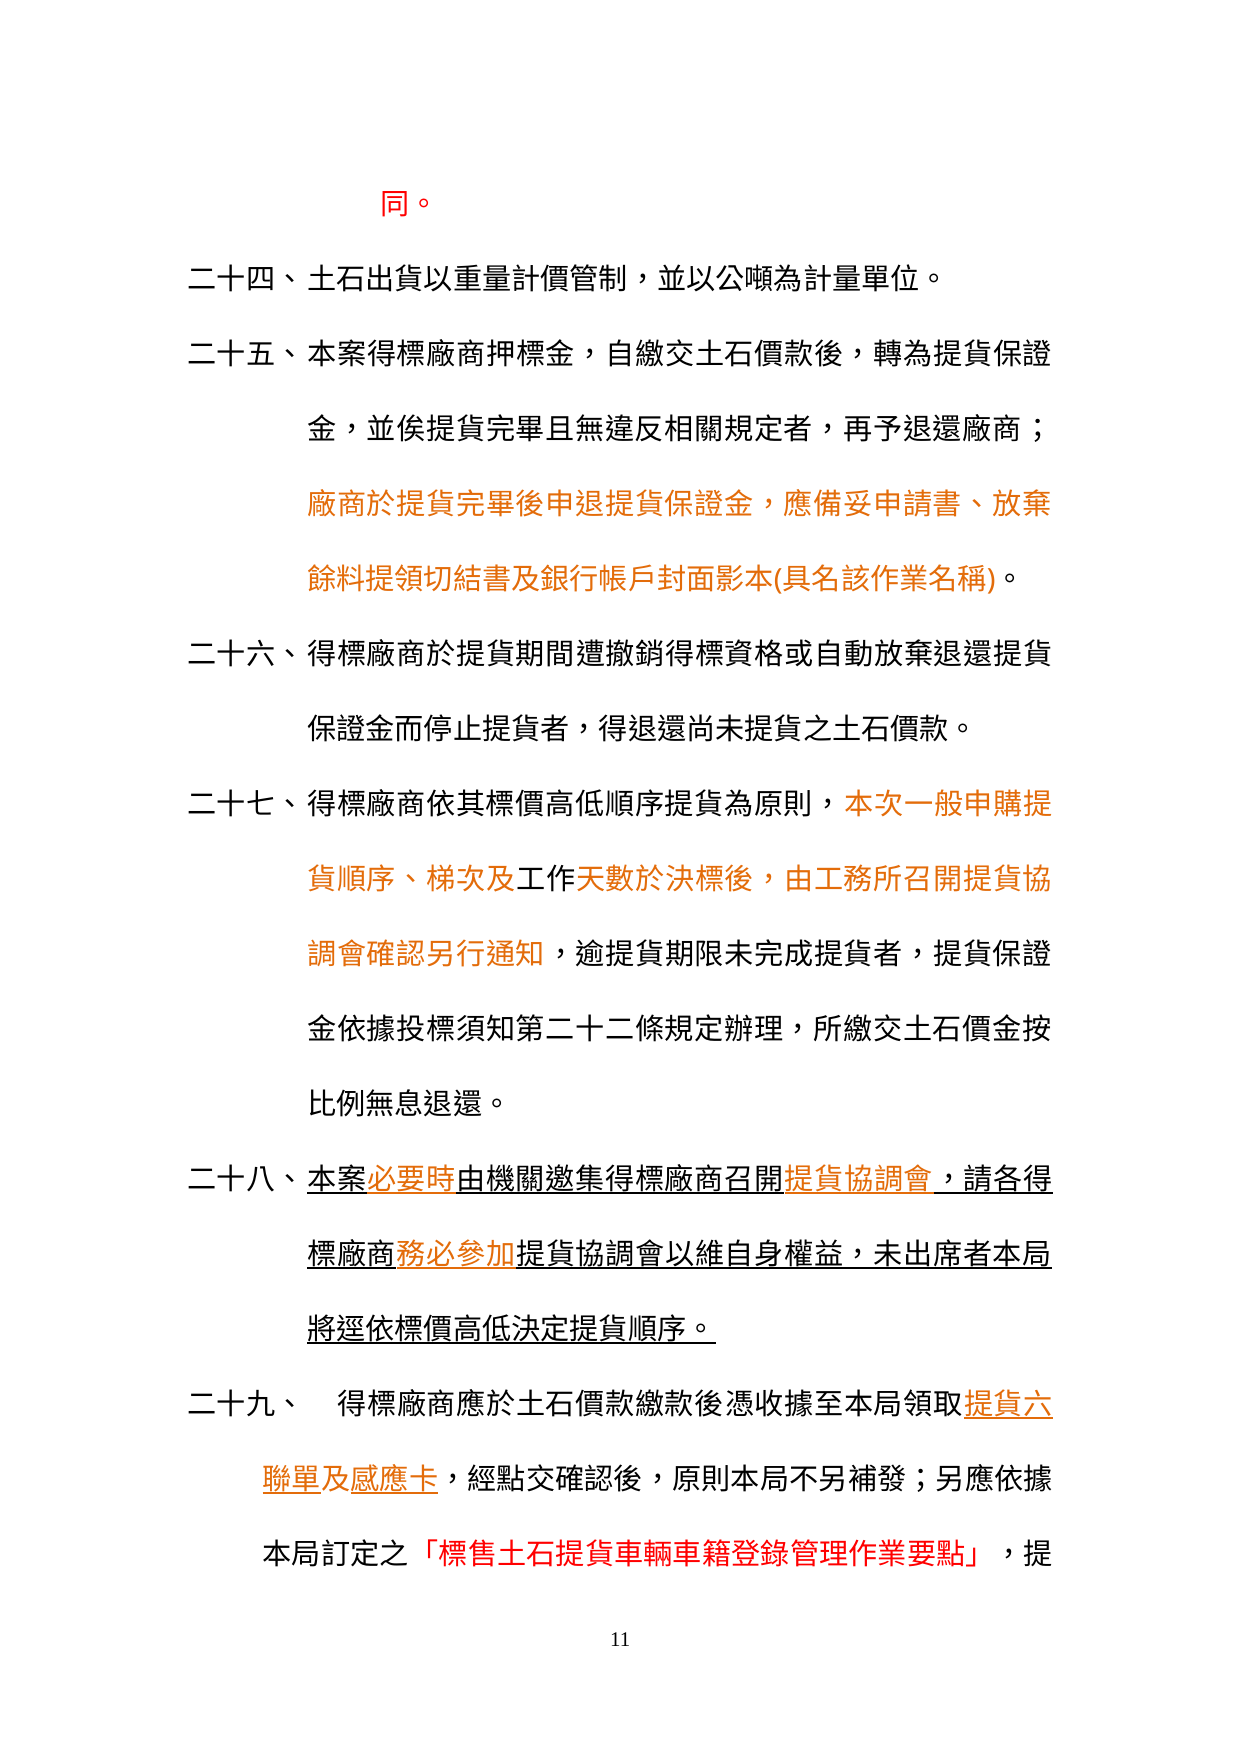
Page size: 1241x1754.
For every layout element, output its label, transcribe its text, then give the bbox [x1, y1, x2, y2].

list 得標廠商依其標價高低順序提貨為原則，本次一般申購提貨順序、梯次及工作天數於決標後，由工務所召開提貨協調會確認另行通知，逾提貨期限未完成提貨者，提貨保證金依據投標須知第二十二條規定辦理，所繳交土石價金按比例無息退還。 [187, 764, 1053, 1139]
list 本案得標廠商押標金，自繳交土石價款後，轉為提貨保證金，並俟提貨完畢且無違反相關規定者，再予退還廠商；廠商於提貨完畢後申退提貨保證金，應備妥申請書、放棄餘料提領切結書及銀行帳戶封面影本(具名該作業名稱)。 [187, 314, 1053, 614]
list 本案必要時由機關邀集得標廠商召開提貨協調會，請各得標廠商務必參加提貨協調會以維自身權益，未出席者本局將逕依標價高低決定提貨順序。 [187, 1139, 1053, 1364]
text 同。 [291, 164, 1053, 239]
list 得標廠商應於土石價款繳款後憑收據至本局領取提貨六聯單及感應卡，經點交確認後，原則本局不另補發；另應依據本局訂定之「標售土石提貨車輛車籍登錄管理作業要點」，提供提貨車輛資料及對應之感應卡號碼等相關資料至本局辦理砂石車輛登錄事宜，資料審查無誤後，本局將建置於疏濬作業管理系統，且任一提貨廠商均需提供5部柴油檢驗合格車輛，提貨車輛進場前需將通行證置於車頭明顯處，以供保全人員查驗，廠商辦理提貨時，應使用系統建檔核可之車輛，不得使用不符系統建置車籍資料(如車頭、車斗、車輛噸數、感應卡)之車輛辦理提貨，如違反上述規定，該車頭及車斗將進行鎖卡且不得辦理本局各疏濬標案提貨作業，另請各得標廠商配合本局辦理提貨車輛抽查地磅作業。 [187, 1364, 1053, 1589]
list 得標廠商於提貨期間遭撤銷得標資格或自動放棄退還提貨保證金而停止提貨者，得退還尚未提貨之土石價款。 [187, 614, 1053, 764]
list 土石出貨以重量計價管制，並以公噸為計量單位。 [187, 239, 1053, 314]
